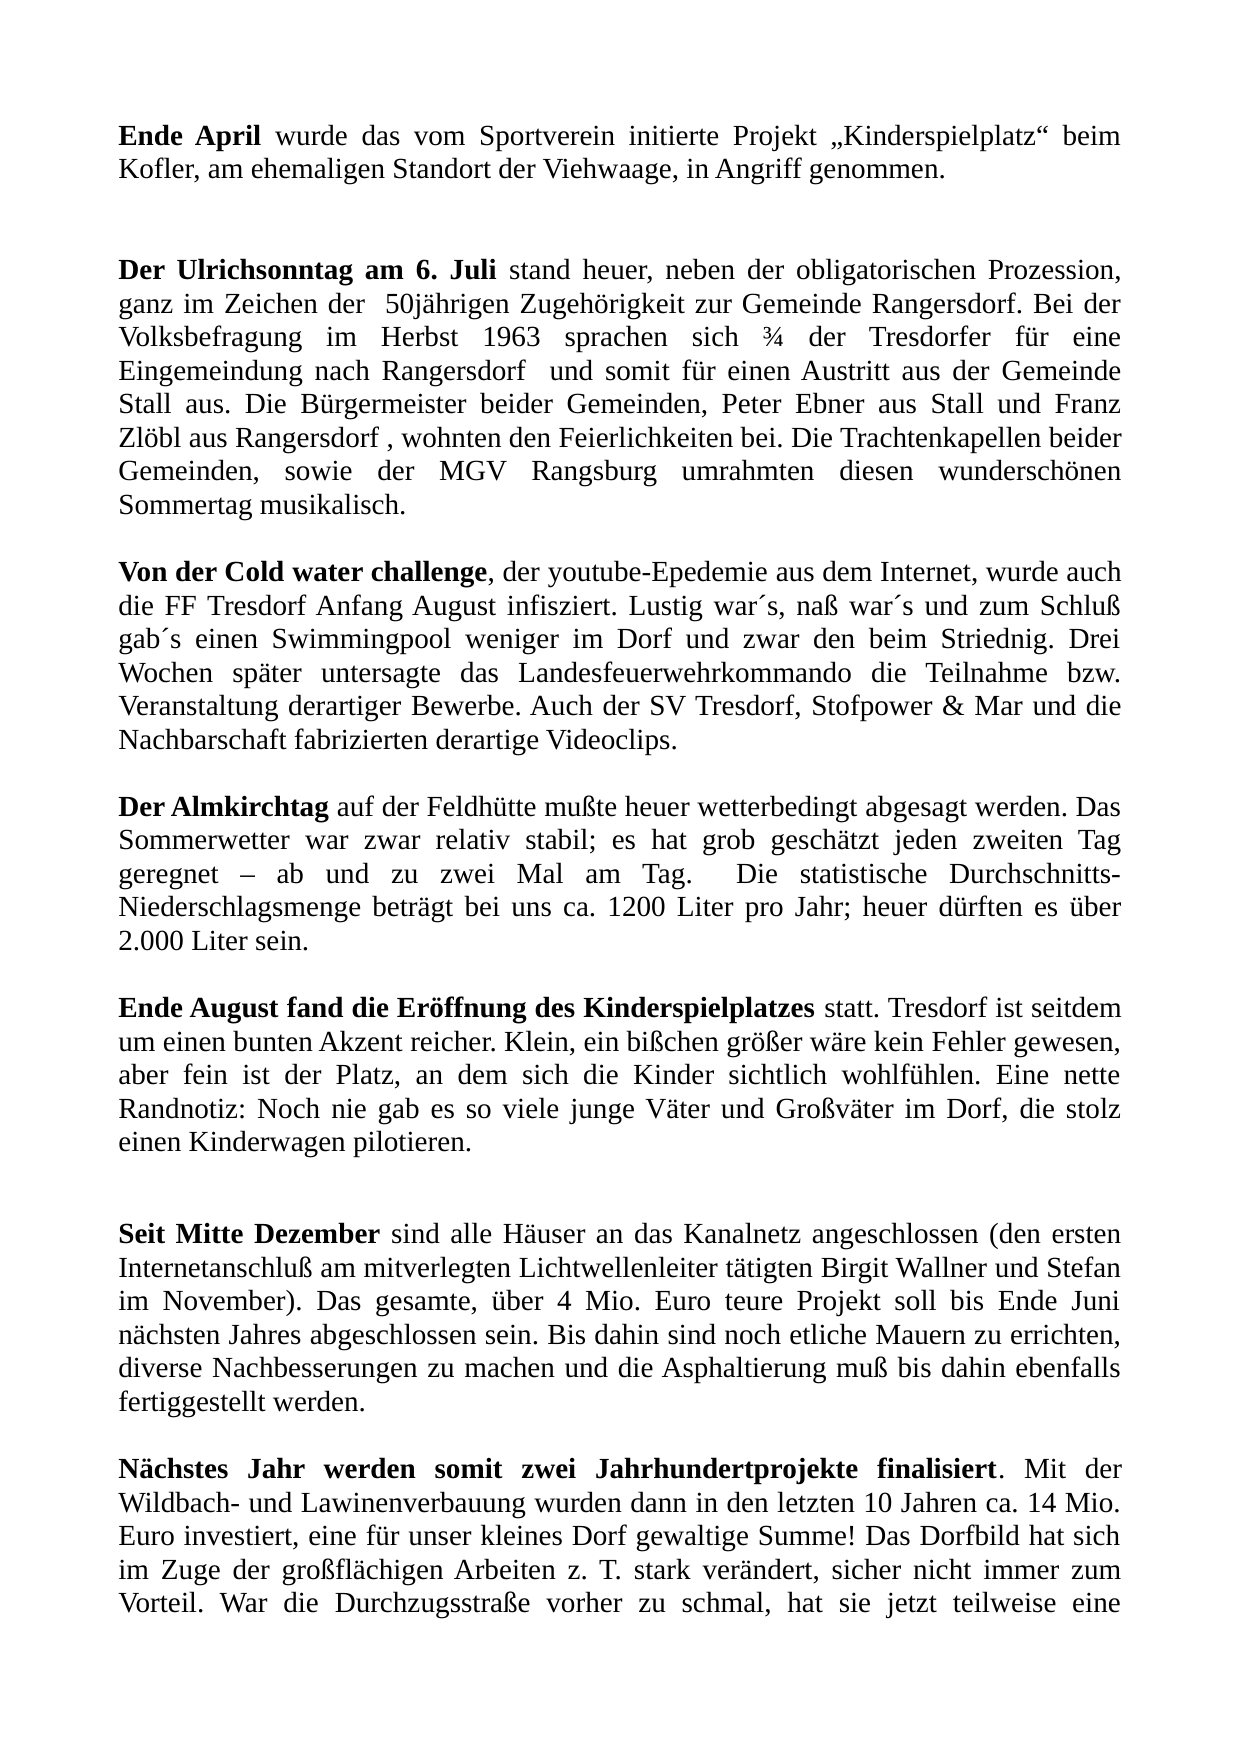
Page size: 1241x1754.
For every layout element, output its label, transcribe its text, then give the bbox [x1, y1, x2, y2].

text Seit Mitte Dezember sind alle Häuser an das Kanalnetz angeschlossen (den ersten Internetanschluß am mitverlegten Lichtwellenleiter tätigten Birgit Wallner und Stefan im November). Das gesamte, über 4 Mio. Euro teure Projekt soll bis Ende Juni nächsten Jahres abgeschlossen sein. Bis dahin sind noch etliche Mauern zu errichten, diverse Nachbesserungen zu machen und die Asphaltierung muß bis dahin ebenfalls fertiggestellt werden. [118, 1216, 1122, 1418]
text Der Almkirchtag auf der Feldhütte mußte heuer wetterbedingt abgesagt werden. Das Sommerwetter war zwar relativ stabil; es hat grob geschätzt jeden zweiten Tag geregnet – ab und zu zwei Mal am Tag. Die statistische Durchschnitts-Niederschlagsmenge beträgt bei uns ca. 1200 Liter pro Jahr; heuer dürften es über 2.000 Liter sein. [118, 789, 1122, 957]
text Nächstes Jahr werden somit zwei Jahrhundertprojekte finalisiert. Mit der Wildbach- und Lawinenverbauung wurden dann in den letzten 10 Jahren ca. 14 Mio. Euro investiert, eine für unser kleines Dorf gewaltige Summe! Das Dorfbild hat sich im Zuge der großflächigen Arbeiten z. T. stark verändert, sicher nicht immer zum Vorteil. War die Durchzugsstraße vorher zu schmal, hat sie jetzt teilweise eine [118, 1451, 1122, 1619]
text Ende August fand die Eröffnung des Kinderspielplatzes statt. Tresdorf ist seitdem um einen bunten Akzent reicher. Klein, ein bißchen größer wäre kein Fehler gewesen, aber fein ist der Platz, an dem sich die Kinder sichtlich wohlfühlen. Eine nette Randnotiz: Noch nie gab es so viele junge Väter und Großväter im Dorf, die stolz einen Kinderwagen pilotieren. [118, 990, 1122, 1158]
text Von der Cold water challenge, der youtube-Epedemie aus dem Internet, wurde auch die FF Tresdorf Anfang August infisziert. Lustig war´s, naß war´s und zum Schluß gab´s einen Swimmingpool weniger im Dorf und zwar den beim Striednig. Drei Wochen später untersagte das Landesfeuerwehrkommando die Teilnahme bzw. Veranstaltung derartiger Bewerbe. Auch der SV Tresdorf, Stofpower & Mar und die Nachbarschaft fabrizierten derartige Videoclips. [118, 554, 1122, 755]
text Ende April wurde das vom Sportverein initierte Projekt „Kinderspielplatz“ beim Kofler, am ehemaligen Standort der Viehwaage, in Angriff genommen. [118, 118, 1122, 185]
text Der Ulrichsonntag am 6. Juli stand heuer, neben der obligatorischen Prozession, ganz im Zeichen der 50jährigen Zugehörigkeit zur Gemeinde Rangersdorf. Bei der Volksbefragung im Herbst 1963 sprachen sich ¾ der Tresdorfer für eine Eingemeindung nach Rangersdorf und somit für einen Austritt aus der Gemeinde Stall aus. Die Bürgermeister beider Gemeinden, Peter Ebner aus Stall und Franz Zlöbl aus Rangersdorf , wohnten den Feierlichkeiten bei. Die Trachtenkapellen beider Gemeinden, sowie der MGV Rangsburg umrahmten diesen wunderschönen Sommertag musikalisch. [118, 252, 1122, 521]
